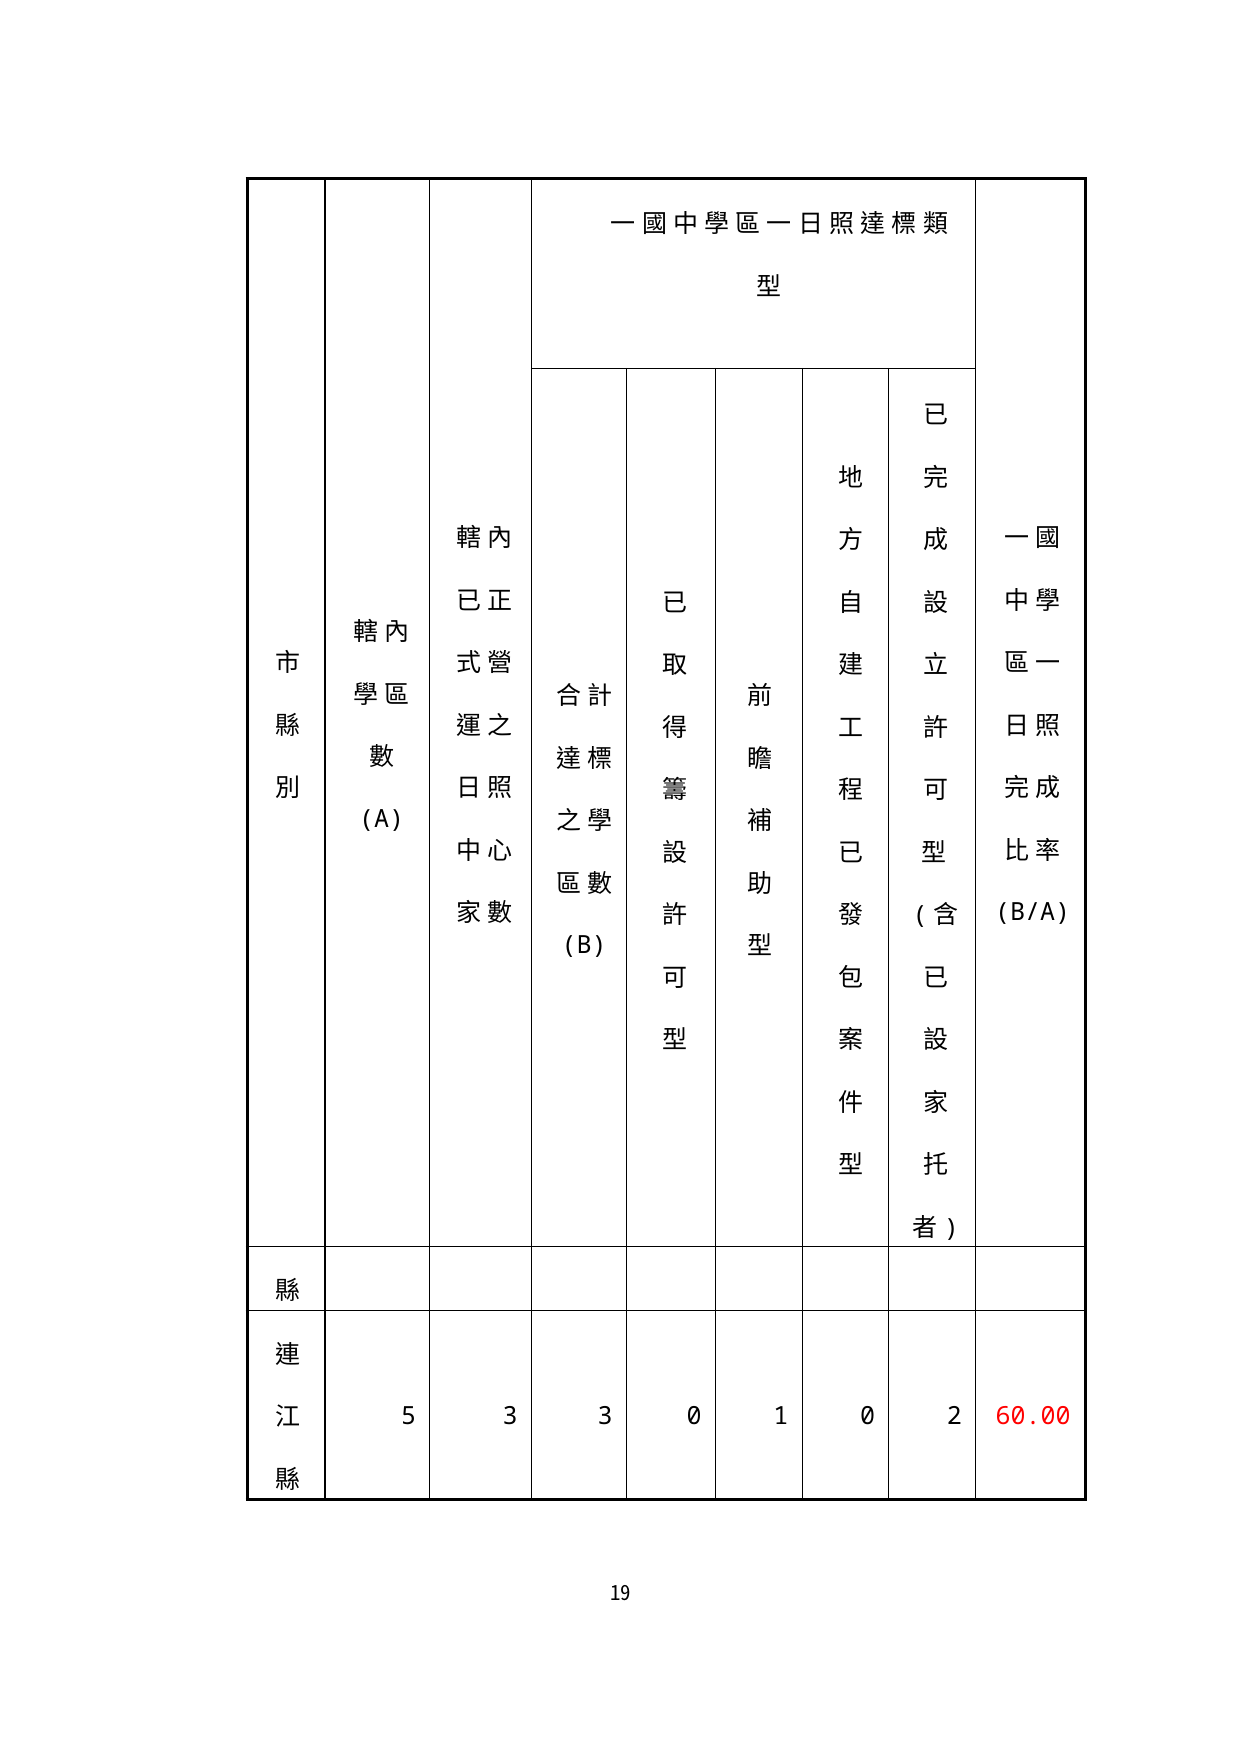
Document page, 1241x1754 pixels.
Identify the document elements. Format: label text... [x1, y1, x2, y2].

table_header 轄內已正式營運之日照中心家數 [430, 180, 531, 1246]
table_cell 5 [326, 1311, 429, 1498]
table_cell 2 [889, 1311, 975, 1498]
table_header 轄內學區數(A) [326, 180, 429, 1246]
table_cell [889, 1247, 975, 1309]
table_cell 60.00 [976, 1311, 1084, 1498]
table_cell 已完成設立許可型(含已設家托者) [889, 369, 975, 1246]
table_cell [976, 1247, 1084, 1309]
table_cell [430, 1247, 531, 1309]
table_cell 連江縣 [249, 1311, 324, 1498]
table_cell [716, 1247, 802, 1309]
table_cell 3 [532, 1311, 626, 1498]
table_cell 地方自建工程已發包案件型 [803, 369, 888, 1246]
table_cell [532, 1247, 626, 1309]
table_cell 前瞻補助型 [716, 369, 802, 1246]
table_header 市縣別 [249, 180, 324, 1246]
table_cell 0 [627, 1311, 715, 1498]
table_cell 合計達標之學區數 (B) [532, 369, 626, 1246]
table_cell 已取得籌設許可型 [627, 369, 715, 1246]
table_header 一國中學區一日照完成比率 (B/A) [976, 180, 1084, 1246]
table_cell 3 [430, 1311, 531, 1498]
table_cell 0 [803, 1311, 888, 1498]
table_cell 1 [716, 1311, 802, 1498]
table_cell [803, 1247, 888, 1309]
table_cell [627, 1247, 715, 1309]
table_cell [326, 1247, 429, 1309]
table_header 一國中學區一日照達標類型 [532, 180, 975, 368]
table_cell 縣 [249, 1247, 324, 1309]
